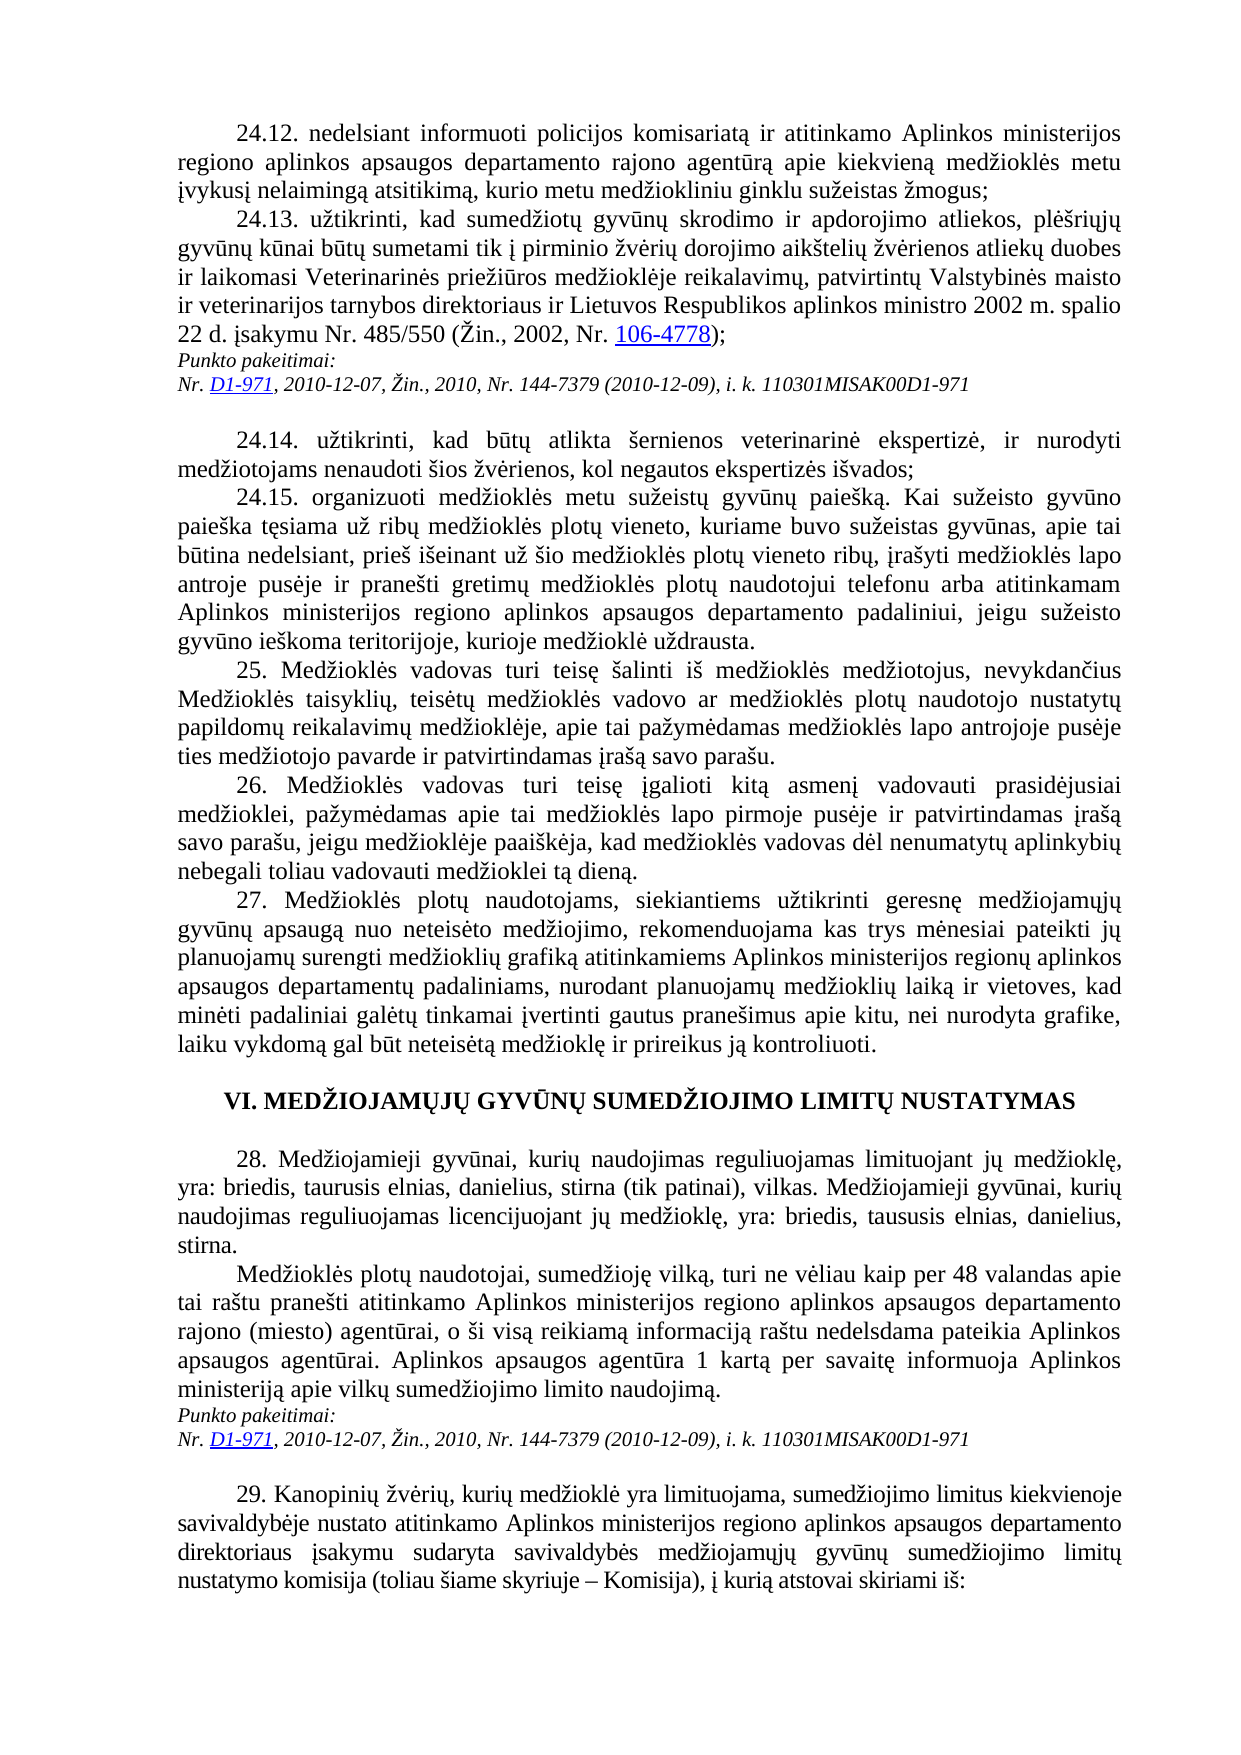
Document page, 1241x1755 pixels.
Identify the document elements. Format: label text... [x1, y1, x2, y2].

text 24.13. užtikrinti, kad sumedžiotų gyvūnų skrodimo ir apdorojimo atliekos, plėšriųjų gyvūnų kūnai būtų sumetami tik į pirminio žvėrių dorojimo aikštelių žvėrienos atliekų duobes ir laikomasi Veterinarinės priežiūros medžioklėje reikalavimų, patvirtintų Valstybinės maisto ir veterinarijos tarnybos direktoriaus ir Lietuvos Respublikos aplinkos ministro 2002 m. spalio 22 d. įsakymu Nr. 485/550 (Žin., 2002, Nr. 106-4778); [177, 204, 1122, 348]
text 24.15. organizuoti medžioklės metu sužeistų gyvūnų paiešką. Kai sužeisto gyvūno paieška tęsiama už ribų medžioklės plotų vieneto, kuriame buvo sužeistas gyvūnas, apie tai būtina nedelsiant, prieš išeinant už šio medžioklės plotų vieneto ribų, įrašyti medžioklės lapo antroje pusėje ir pranešti gretimų medžioklės plotų naudotojui telefonu arba atitinkamam Aplinkos ministerijos regiono aplinkos apsaugos departamento padaliniui, jeigu sužeisto gyvūno ieškoma teritorijoje, kurioje medžioklė uždrausta. [177, 482, 1122, 655]
text 27. Medžioklės plotų naudotojams, siekiantiems užtikrinti geresnę medžiojamųjų gyvūnų apsaugą nuo neteisėto medžiojimo, rekomenduojama kas trys mėnesiai pateikti jų planuojamų surengti medžioklių grafiką atitinkamiems Aplinkos ministerijos regionų aplinkos apsaugos departamentų padaliniams, nurodant planuojamų medžioklių laiką ir vietoves, kad minėti padaliniai galėtų tinkamai įvertinti gautus pranešimus apie kitu, nei nurodyta grafike, laiku vykdomą gal būt neteisėtą medžioklę ir prireikus ją kontroliuoti. [177, 885, 1122, 1057]
text Medžioklės plotų naudotojai, sumedžioję vilką, turi ne vėliau kaip per 48 valandas apie tai raštu pranešti atitinkamo Aplinkos ministerijos regiono aplinkos apsaugos departamento rajono (miesto) agentūrai, o ši visą reikiamą informaciją raštu nedelsdama pateikia Aplinkos apsaugos agentūrai. Aplinkos apsaugos agentūra 1 kartą per savaitę informuoja Aplinkos ministeriją apie vilkų sumedžiojimo limito naudojimą. [177, 1259, 1122, 1402]
text 29. Kanopinių žvėrių, kurių medžioklė yra limituojama, sumedžiojimo limitus kiekvienoje savivaldybėje nustato atitinkamo Aplinkos ministerijos regiono aplinkos apsaugos departamento direktoriaus įsakymu sudaryta savivaldybės medžiojamųjų gyvūnų sumedžiojimo limitų nustatymo komisija (toliau šiame skyriuje – Komisija), į kurią atstovai skiriami iš: [177, 1479, 1122, 1594]
text 24.12. nedelsiant informuoti policijos komisariatą ir atitinkamo Aplinkos ministerijos regiono aplinkos apsaugos departamento rajono agentūrą apie kiekvieną medžioklės metu įvykusį nelaimingą atsitikimą, kurio metu medžiokliniu ginklu sužeistas žmogus; [177, 118, 1122, 204]
text Punkto pakeitimai: [177, 1402, 1122, 1427]
text 25. Medžioklės vadovas turi teisę šalinti iš medžioklės medžiotojus, nevykdančius Medžioklės taisyklių, teisėtų medžioklės vadovo ar medžioklės plotų naudotojo nustatytų papildomų reikalavimų medžioklėje, apie tai pažymėdamas medžioklės lapo antrojoje pusėje ties medžiotojo pavarde ir patvirtindamas įrašą savo parašu. [177, 655, 1122, 770]
text 26. Medžioklės vadovas turi teisę įgalioti kitą asmenį vadovauti prasidėjusiai medžioklei, pažymėdamas apie tai medžioklės lapo pirmoje pusėje ir patvirtindamas įrašą savo parašu, jeigu medžioklėje paaiškėja, kad medžioklės vadovas dėl nenumatytų aplinkybių nebegali toliau vadovauti medžioklei tą dieną. [177, 770, 1122, 885]
text Nr. D1-971, 2010-12-07, Žin., 2010, Nr. 144-7379 (2010-12-09), i. k. 110301MISAK00D1-971 [177, 372, 1122, 396]
text 24.14. užtikrinti, kad būtų atlikta šernienos veterinarinė ekspertizė, ir nurodyti medžiotojams nenaudoti šios žvėrienos, kol negautos ekspertizės išvados; [177, 425, 1122, 482]
text Nr. D1-971, 2010-12-07, Žin., 2010, Nr. 144-7379 (2010-12-09), i. k. 110301MISAK00D1-971 [177, 1427, 1122, 1451]
text VI. MEDŽIOJAMŲJŲ GYVŪNŲ SUMEDŽIOJIMO LIMITŲ NUSTATYMAS [177, 1086, 1122, 1115]
text Punkto pakeitimai: [177, 348, 1122, 372]
text 28. Medžiojamieji gyvūnai, kurių naudojimas reguliuojamas limituojant jų medžioklę, yra: briedis, taurusis elnias, danielius, stirna (tik patinai), vilkas. Medžiojamieji gyvūnai, kurių naudojimas reguliuojamas licencijuojant jų medžioklę, yra: briedis, taususis elnias, danielius, stirna. [177, 1144, 1122, 1259]
